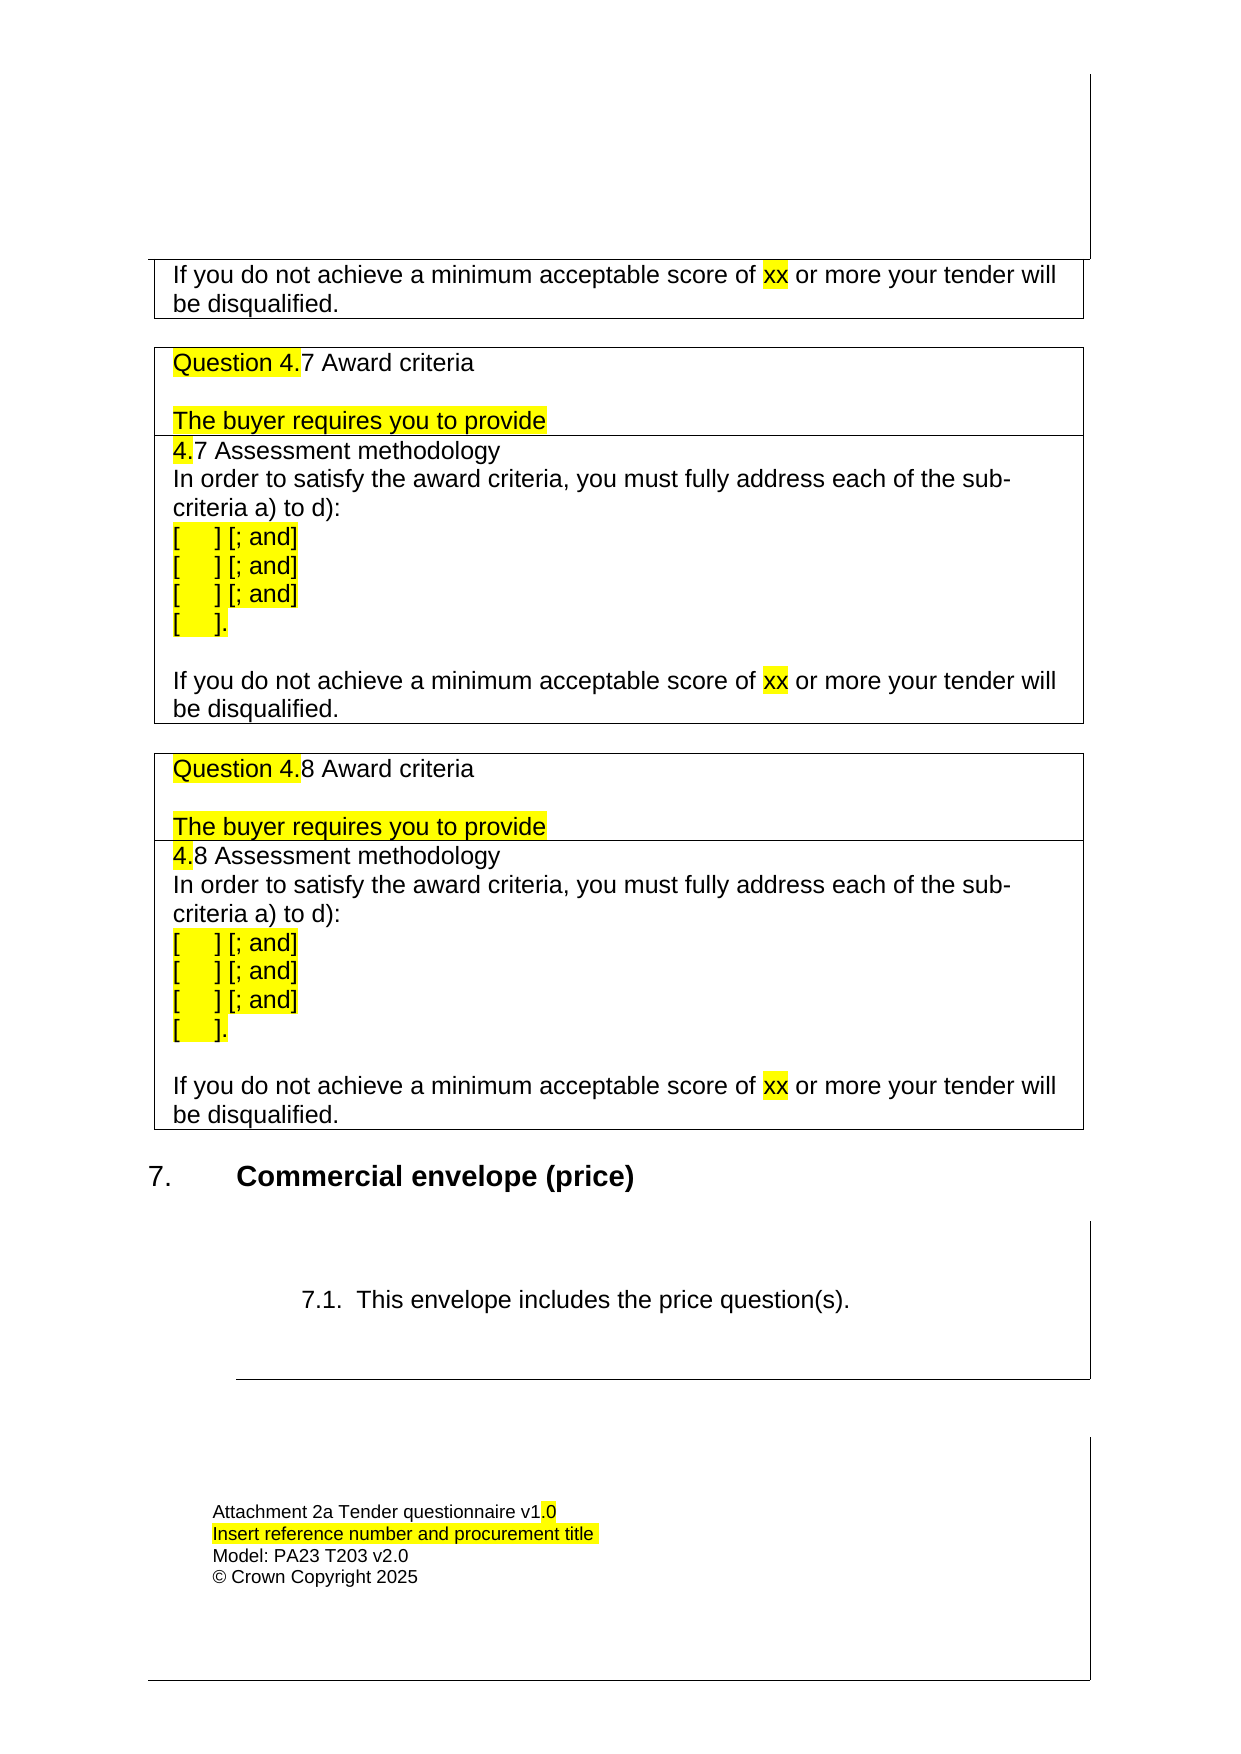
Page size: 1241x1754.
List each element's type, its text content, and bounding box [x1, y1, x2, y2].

table_cell 4.8 Assessment methodology In order to satisfy the award criteria, you must fully address each of the sub-criteria a) to d): [ ] [; and] [ ] [; and] [ ] [; and] [ ]. If you do not achieve a minimum acceptable score of xx or more your tender will be disqualified. [155, 841, 1083, 1129]
table_cell If you do not achieve a minimum acceptable score of xx or more your tender will be disqualified. [155, 260, 1083, 317]
table_header Question 4.8 Award criteria The buyer requires you to provide [155, 754, 1083, 840]
table_header Question 4.7 Award criteria The buyer requires you to provide [155, 348, 1083, 434]
subtitle Commercial envelope (price) [148, 1158, 1090, 1192]
table_cell 4.7 Assessment methodology In order to satisfy the award criteria, you must fully address each of the sub-criteria a) to d): [ ] [; and] [ ] [; and] [ ] [; and] [ ]. If you do not achieve a minimum acceptable score of xx or more your tender will be disqualified. [155, 436, 1083, 723]
list This envelope includes the price question(s). [236, 1221, 1090, 1379]
